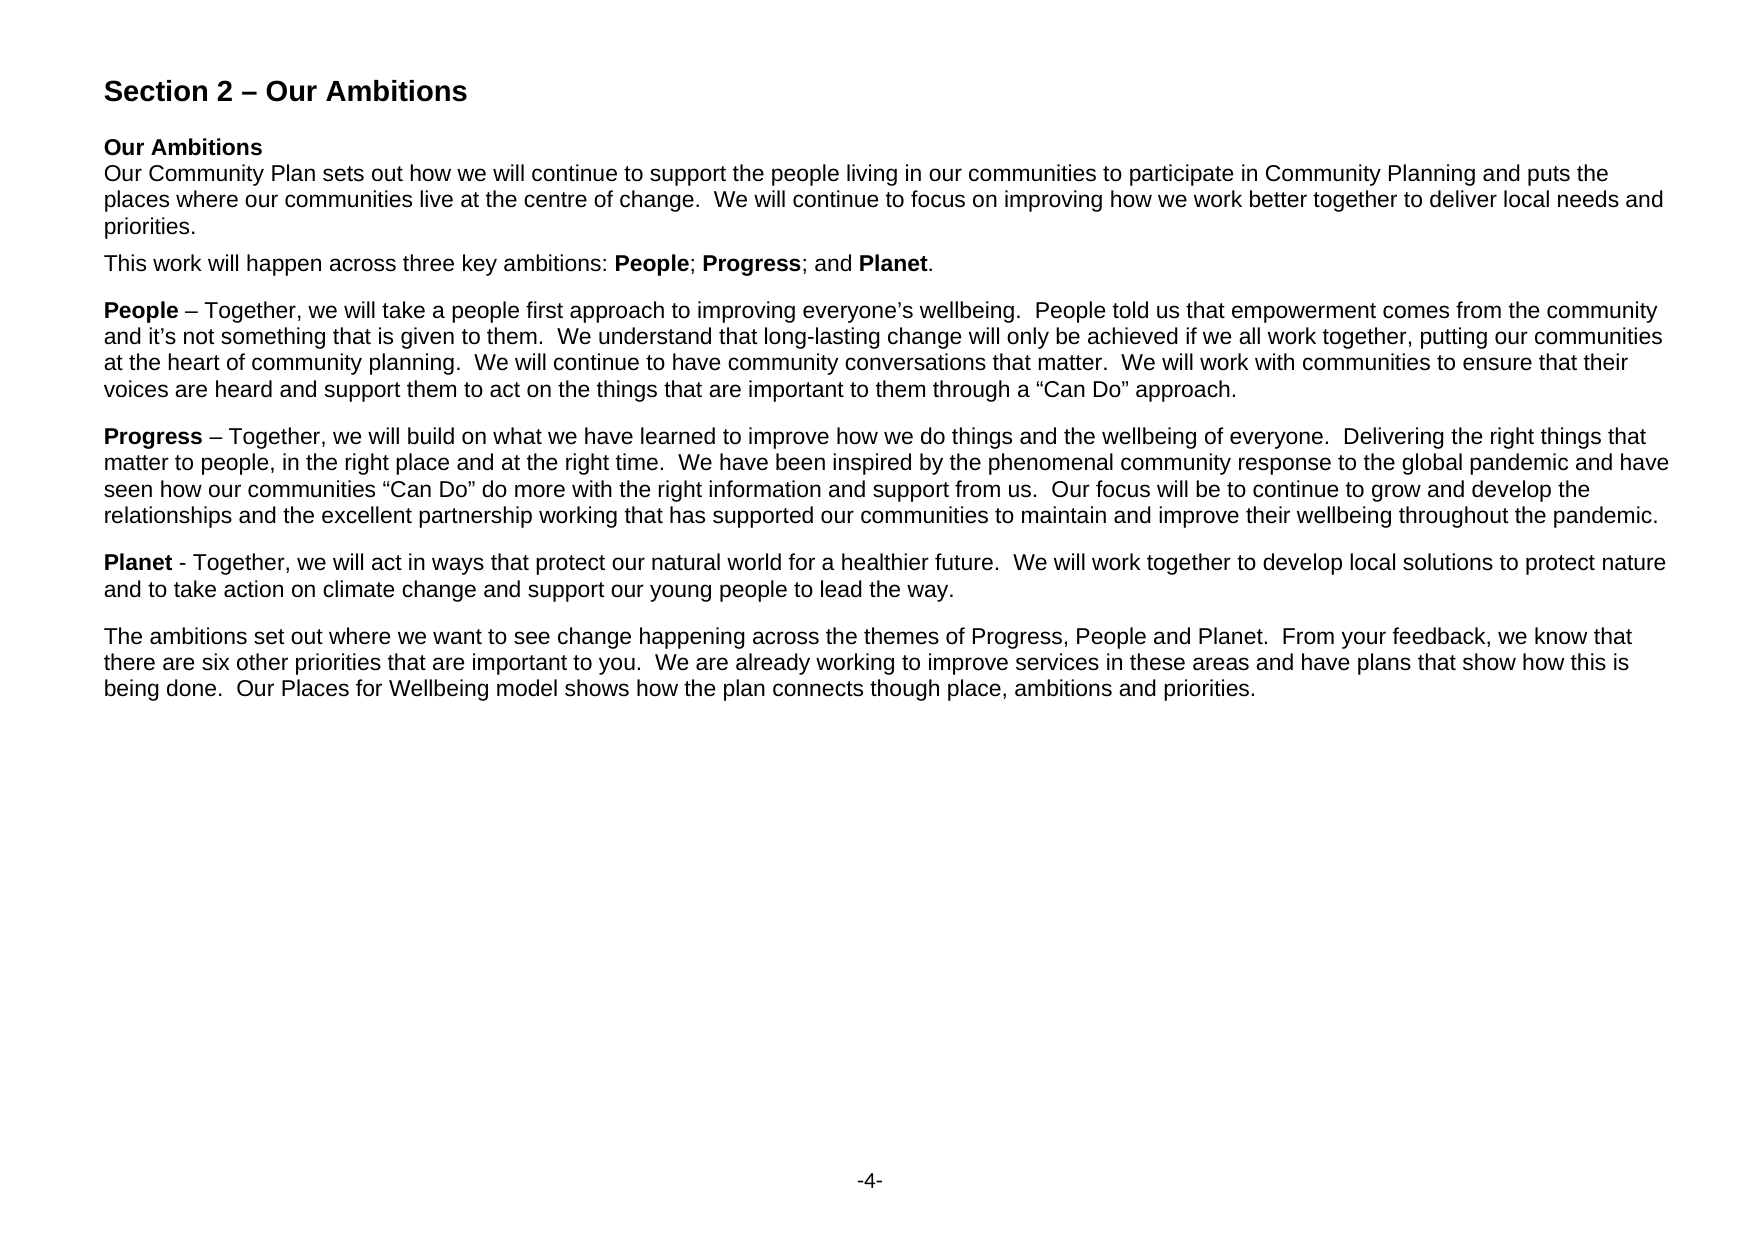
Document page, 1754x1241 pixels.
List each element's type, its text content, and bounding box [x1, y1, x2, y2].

text The ambitions set out where we want to see change happening across the themes of Progress, People and Planet. From your feedback, we know that there are six other priorities that are important to you. We are already working to improve services in these areas and have plans that show how this is being done. Our Places for Wellbeing model shows how the plan connects though place, ambitions and priorities. [103, 623, 1680, 702]
text Progress – Together, we will build on what we have learned to improve how we do things and the wellbeing of everyone. Delivering the right things that matter to people, in the right place and at the right time. We have been inspired by the phenomenal community response to the global pandemic and have seen how our communities “Can Do” do more with the right information and support from us. Our focus will be to continue to grow and develop the relationships and the excellent partnership working that has supported our communities to maintain and improve their wellbeing throughout the pandemic. [103, 423, 1680, 528]
text Planet - Together, we will act in ways that protect our natural world for a healthier future. We will work together to develop local solutions to protect nature and to take action on climate change and support our young people to lead the way. [103, 549, 1680, 602]
text Section 2 – Our Ambitions [103, 74, 1680, 107]
text People – Together, we will take a people first approach to improving everyone’s wellbeing. People told us that empowerment comes from the community and it’s not something that is given to them. We understand that long-lasting change will only be achieved if we all work together, putting our communities at the heart of community planning. We will continue to have community conversations that matter. We will work with communities to ensure that their voices are heard and support them to act on the things that are important to them through a “Can Do” approach. [103, 297, 1680, 402]
text Our Community Plan sets out how we will continue to support the people living in our communities to participate in Community Planning and puts the places where our communities live at the centre of change. We will continue to focus on improving how we work better together to deliver local needs and priorities. [103, 160, 1680, 239]
text This work will happen across three key ambitions: People; Progress; and Planet. [103, 249, 1680, 276]
text Our Ambitions [103, 134, 1680, 160]
